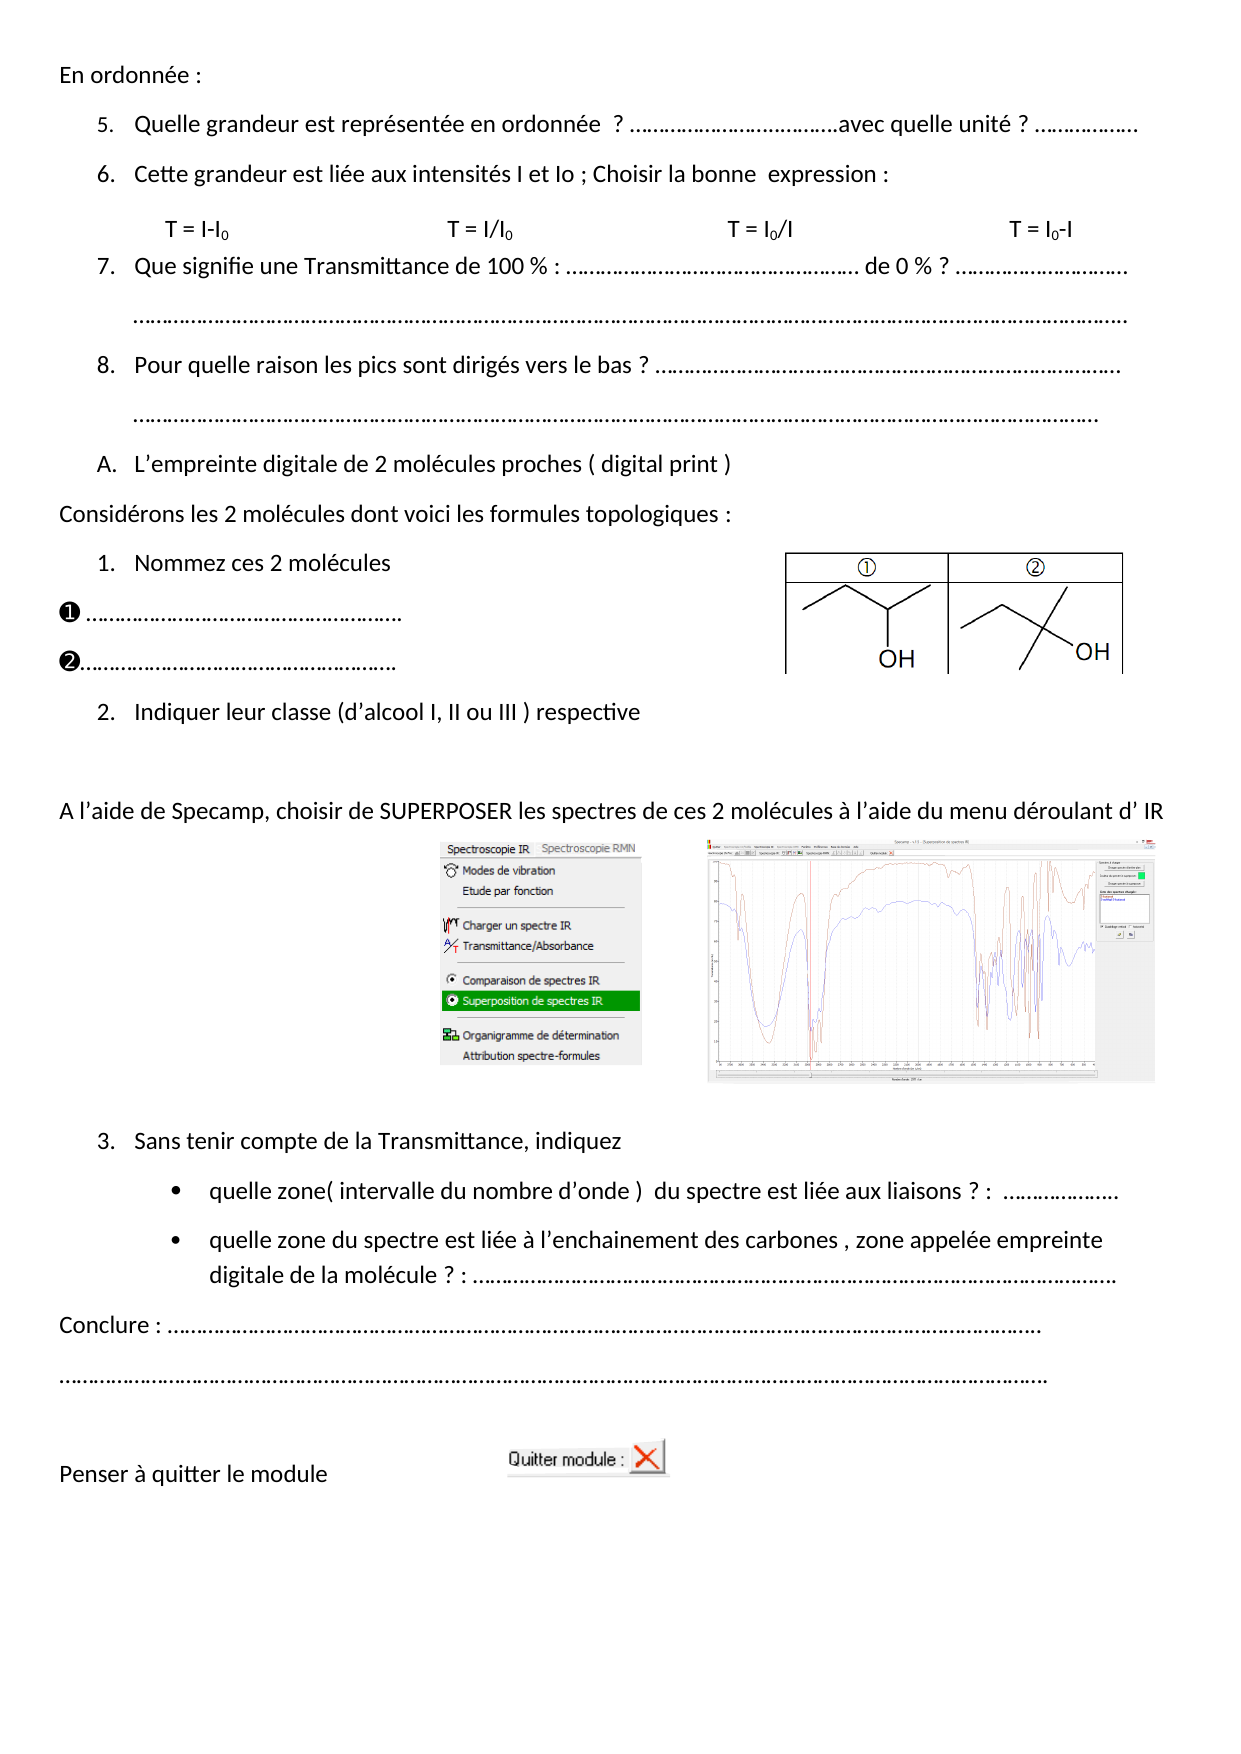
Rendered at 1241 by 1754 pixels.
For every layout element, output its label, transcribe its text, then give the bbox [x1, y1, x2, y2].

list Que signifie une Transmittance de 100 % : …………………………………………… de 0 % ? ………………………… [97, 151, 1181, 181]
table_header T = I0/I [620, 109, 901, 151]
table_header T = I0-I [901, 109, 1181, 151]
text ➋………………………………………………. [59, 547, 995, 578]
table_header T = I-I0 [59, 109, 339, 151]
text …………………………………………………………………………………………………………………………………………………… [59, 299, 1181, 330]
text ➋………………………………………………. [1130, 547, 1181, 578]
list Pour quelle raison les pics sont dirigés vers le bas ? ……………………………………………………………………… [97, 250, 1181, 280]
text Considérons les 2 molécules dont voici les formules topologiques : [59, 398, 1181, 429]
text Penser à quitter le module [59, 1359, 1181, 1389]
list L’empreinte digitale de 2 molécules proches ( digital print ) [97, 349, 1181, 379]
text Conclure : …………………………………………………………………………………………………………………………………….. [59, 1210, 1181, 1241]
text ……………………………………………………………………………………………………………………………………………………….. [59, 200, 1181, 231]
list Sans tenir compte de la Transmittance, indiquez [97, 1026, 1181, 1057]
list Indiquer leur classe (d’alcool I, II ou III ) respective [97, 597, 1181, 627]
table_header T = I/I0 [340, 109, 620, 151]
picture [995, 520, 1130, 581]
list Cette grandeur est liée aux intensités I et Io ; Choisir la bonne expression : [97, 59, 1181, 89]
list quelle zone du spectre est liée à l’enchainement des carbones , zone appelée empreinte digitale de la molécule ? : …………………………………………………………………………………………………. [172, 1125, 1181, 1191]
text A l’aide de Specamp, choisir de SUPERPOSER les spectres de ces 2 molécules à l’aide du menu déroulant d’ IR [59, 696, 1181, 727]
text ➊ ………………………………………………. [59, 498, 1181, 528]
list Nommez ces 2 molécules [97, 448, 1181, 479]
list quelle zone( intervalle du nombre d’onde ) du spectre est liée aux liaisons ? : ……………….. [172, 1076, 1181, 1106]
picture [465, 767, 644, 969]
text ………………………………………………………………………………………………………………………………………………………. [59, 1259, 1181, 1290]
picture [729, 752, 1156, 969]
